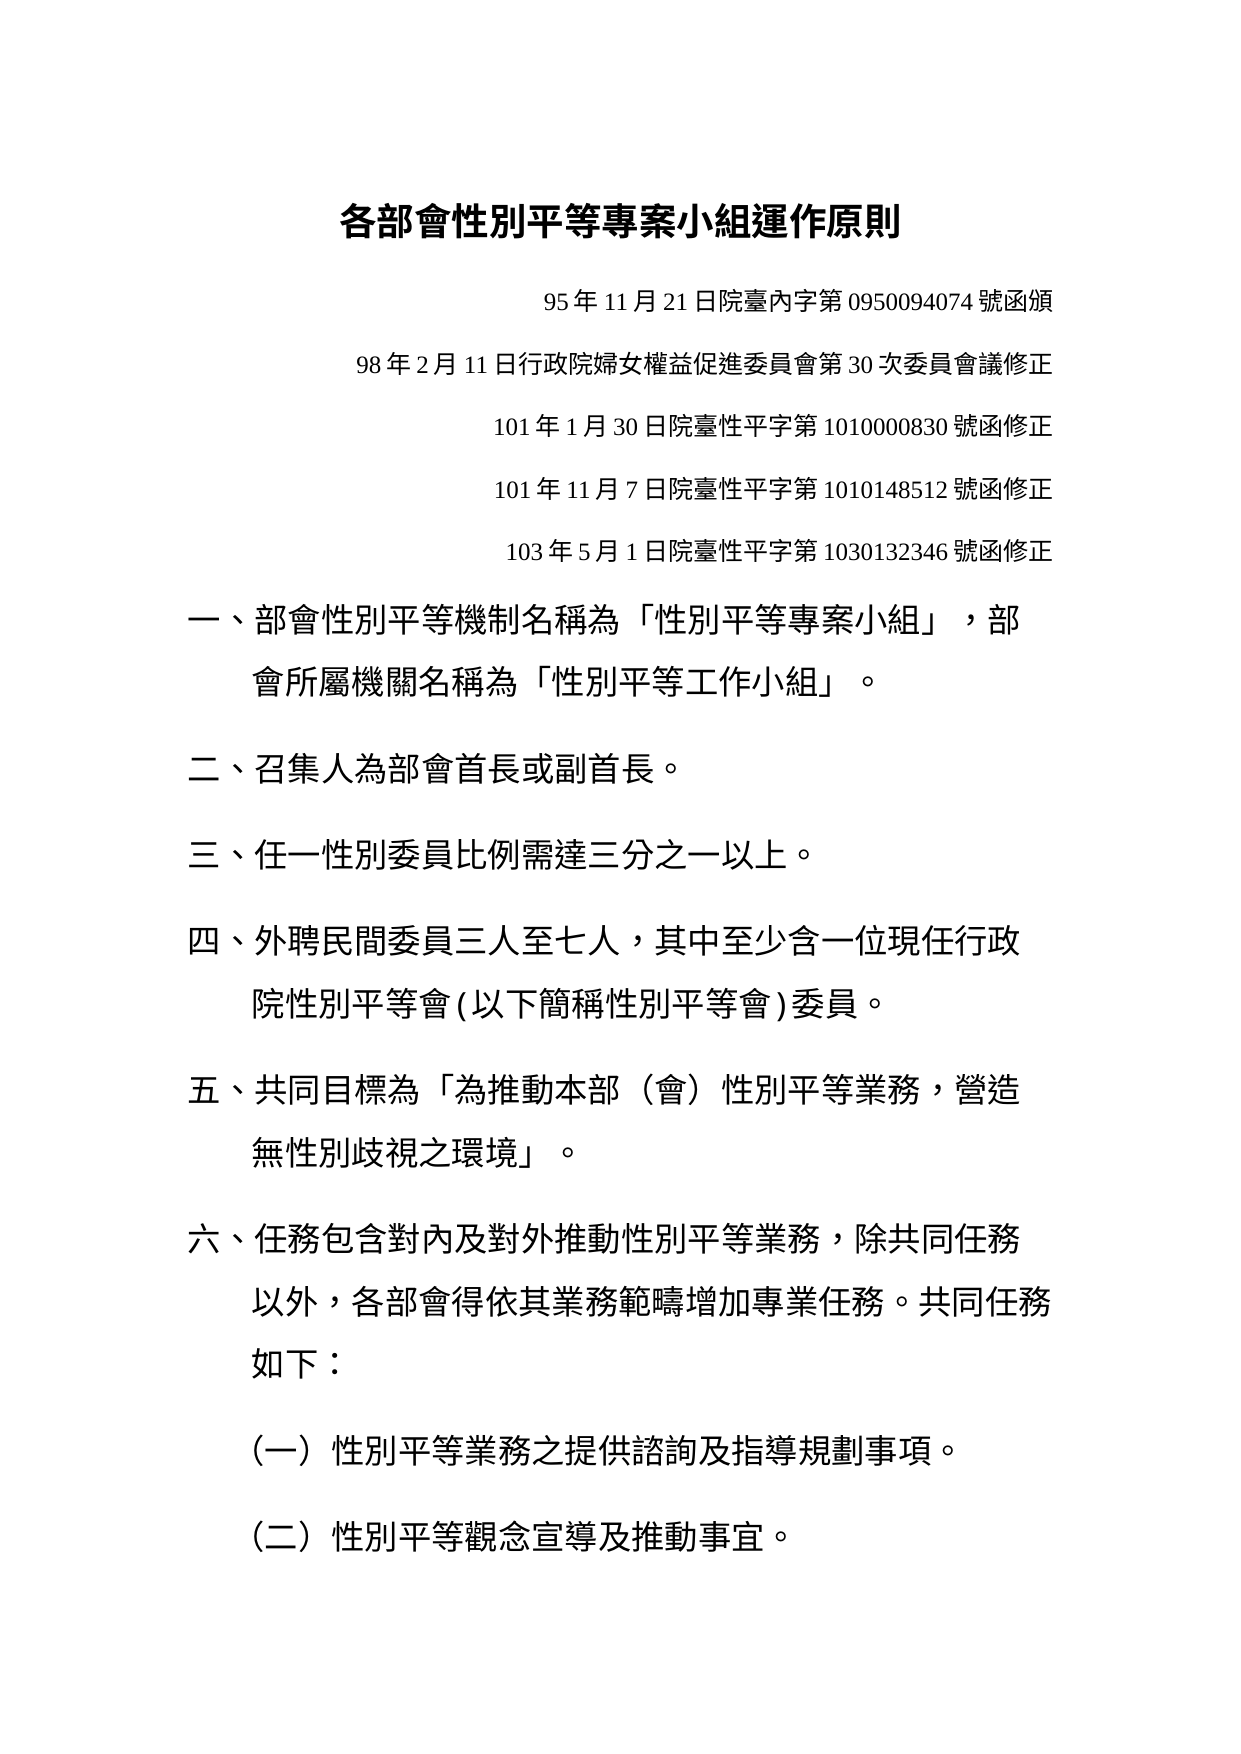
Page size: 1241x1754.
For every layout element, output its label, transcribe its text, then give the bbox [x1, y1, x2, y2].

text 三、任一性別委員比例需達三分之一以上。 [187, 811, 1053, 874]
text 一、部會性別平等機制名稱為「性別平等專案小組」，部會所屬機關名稱為「性別平等工作小組」。 [187, 576, 1053, 701]
text 五、共同目標為「為推動本部（會）性別平等業務，營造無性別歧視之環境」。 [187, 1047, 1053, 1172]
text 95年11月21日院臺內字第0950094074號函頒 [187, 258, 1053, 321]
text （二）性別平等觀念宣導及推動事宜。 [231, 1494, 1053, 1556]
text （一）性別平等業務之提供諮詢及指導規劃事項。 [231, 1407, 1053, 1470]
text 二、召集人為部會首長或副首長。 [187, 725, 1053, 787]
text 103年5月1日院臺性平字第1030132346號函修正 [187, 508, 1053, 571]
text 101年1月30日院臺性平字第1010000830號函修正 [187, 383, 1053, 446]
text 101年11月7日院臺性平字第1010148512號函修正 [187, 446, 1053, 508]
text 各部會性別平等專案小組運作原則 [187, 177, 1053, 239]
text 四、外聘民間委員三人至七人，其中至少含一位現任行政院性別平等會(以下簡稱性別平等會)委員。 [187, 898, 1053, 1023]
text 98年2月11日行政院婦女權益促進委員會第30次委員會議修正 [187, 321, 1053, 383]
text 六、任務包含對內及對外推動性別平等業務，除共同任務以外，各部會得依其業務範疇增加專業任務。共同任務如下： [187, 1196, 1053, 1383]
